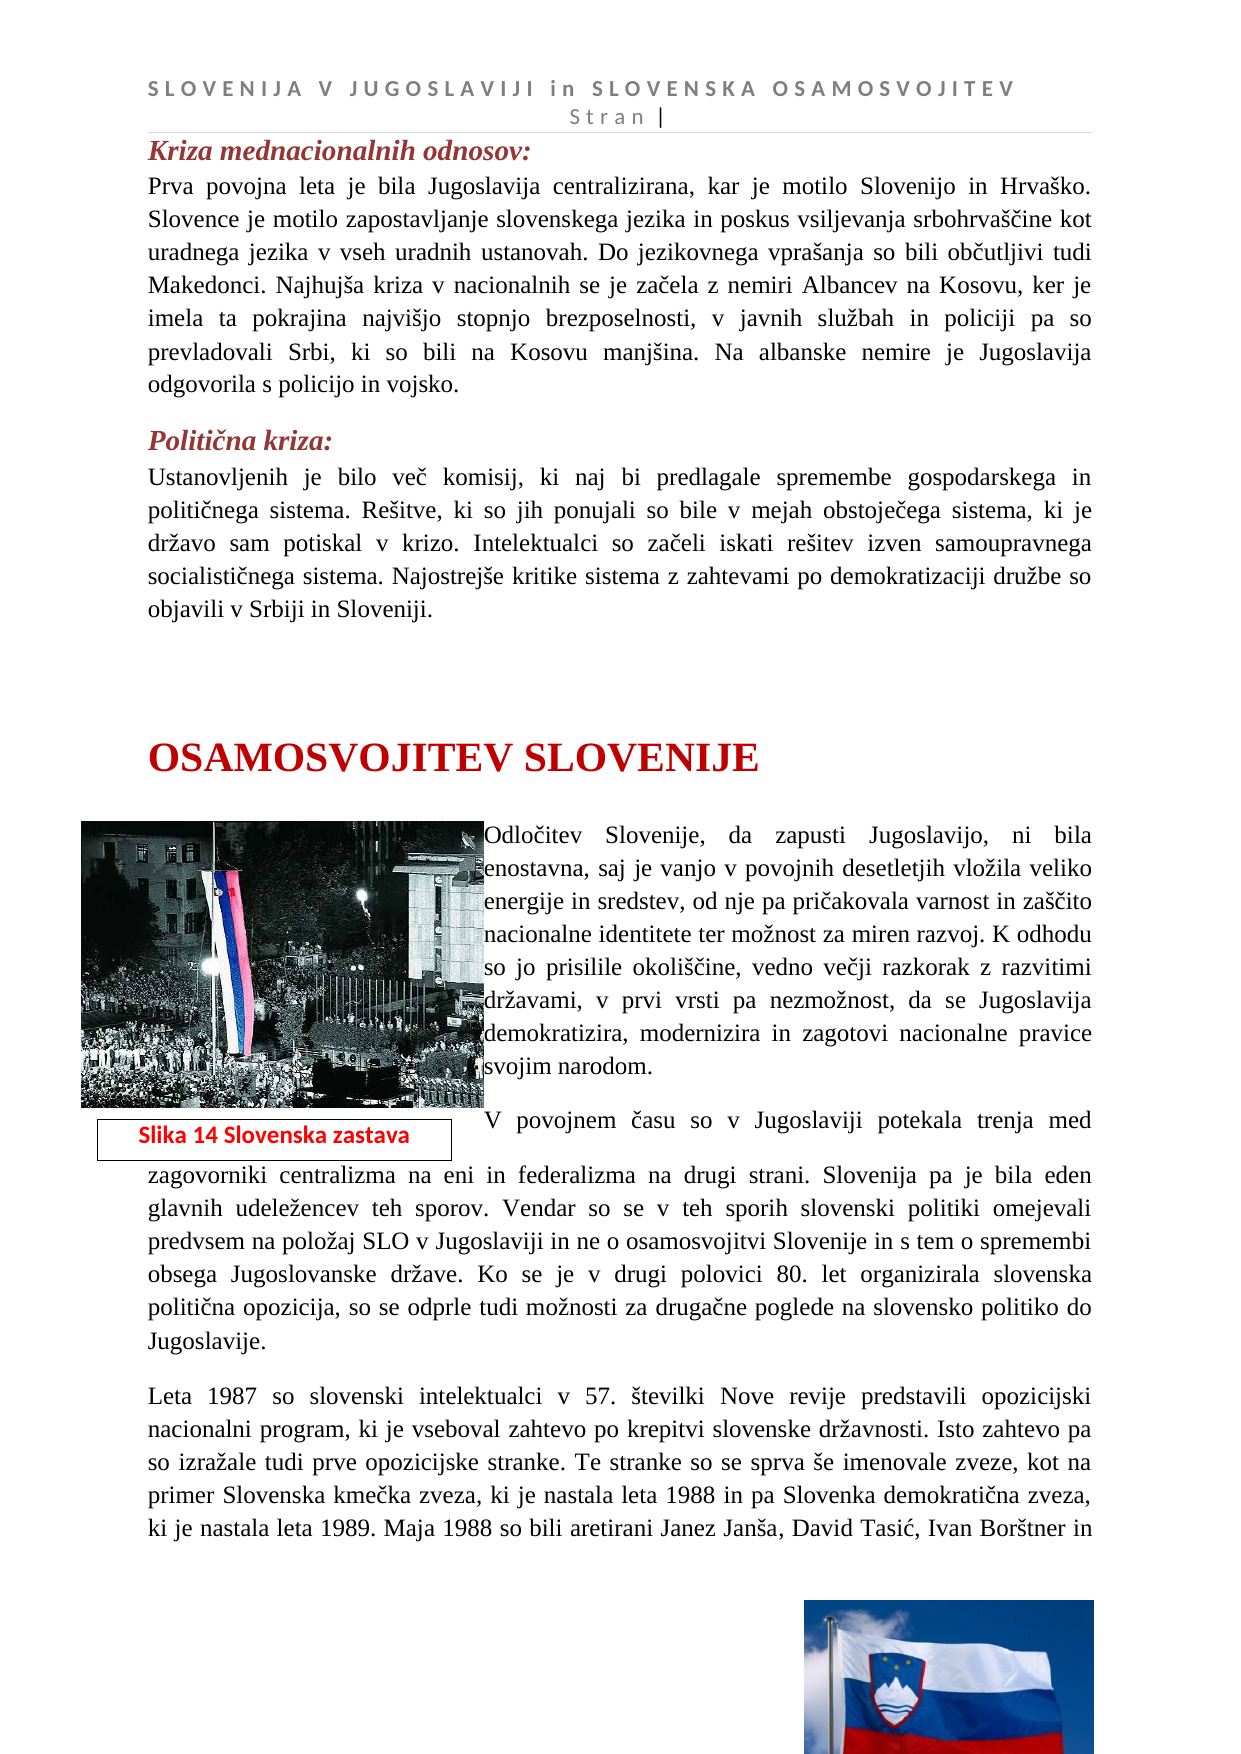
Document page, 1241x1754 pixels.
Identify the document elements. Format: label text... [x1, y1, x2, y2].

subtitle OSAMOSVOJITEV SLOVENIJE [148, 677, 1093, 780]
text V povojnem času so v Jugoslaviji potekala trenja med zagovorniki centralizma na eni in federalizma na drugi strani. Slovenija pa je bila eden glavnih udeležencev teh sporov. Vendar so se v teh sporih slovenski politiki omejevali predvsem na položaj SLO v Jugoslaviji in ne o osamosvojitvi Slovenije in s tem o spremembi obsega Jugoslovanske države. Ko se je v drugi polovici 80. let organizirala slovenska politična opozicija, so se odprle tudi možnosti za drugačne poglede na slovensko politiko do Jugoslavije. [148, 1105, 1093, 1356]
subtitle Politična kriza: [148, 423, 1093, 457]
text Prva povojna leta je bila Jugoslavija centralizirana, kar je motilo Slovenijo in Hrvaško. Slovence je motilo zapostavljanje slovenskega jezika in poskus vsiljevanja srbohrvaščine kot uradnega jezika v vseh uradnih ustanovah. Do jezikovnega vprašanja so bili občutljivi tudi Makedonci. Najhujša kriza v nacionalnih se je začela z nemiri Albancev na Kosovu, ker je imela ta pokrajina najvišjo stopnjo brezposelnosti, v javnih službah in policiji pa so prevladovali Srbi, ki so bili na Kosovu manjšina. Na albanske nemire je Jugoslavija odgovorila s policijo in vojsko. [148, 171, 1093, 398]
text Leta 1987 so slovenski intelektualci v 57. številki Nove revije predstavili opozicijski nacionalni program, ki je vseboval zahtevo po krepitvi slovenske državnosti. Isto zahtevo pa so izražale tudi prve opozicijske stranke. Te stranke so se sprva še imenovale zveze, kot na primer Slovenska kmečka zveza, ki je nastala leta 1988 in pa Slovenka demokratična zveza, ki je nastala leta 1989. Maja 1988 so bili aretirani Janez Janša, David Tasić, Ivan Borštner in [148, 1381, 1093, 1542]
picture [804, 1600, 1094, 1754]
picture [81, 821, 484, 1108]
text Odločitev Slovenije, da zapusti Jugoslavijo, ni bila enostavna, saj je vanjo v povojnih desetletjih vložila veliko energije in sredstev, od nje pa pričakovala varnost in zaščito nacionalne identitete ter možnost za miren razvoj. K odhodu so jo prisilile okoliščine, vedno večji razkorak z razvitimi državami, v prvi vrsti pa nezmožnost, da se Jugoslavija demokratizira, modernizira in zagotovi nacionalne pravice svojim narodom. [148, 787, 1093, 1080]
text Ustanovljenih je bilo več komisij, ki naj bi predlagale spremembe gospodarskega in političnega sistema. Rešitve, ki so jih ponujali so bile v mejah obstoječega sistema, ki je državo sam potiskal v krizo. Intelektualci so začeli iskati rešitev izven samoupravnega socialističnega sistema. Najostrejše kritike sistema z zahtevami po demokratizaciji družbe so objavili v Srbiji in Sloveniji. [148, 462, 1093, 623]
text Slika 14 Slovenska zastava [98, 1120, 451, 1149]
subtitle Kriza mednacionalnih odnosov: [148, 133, 1093, 166]
